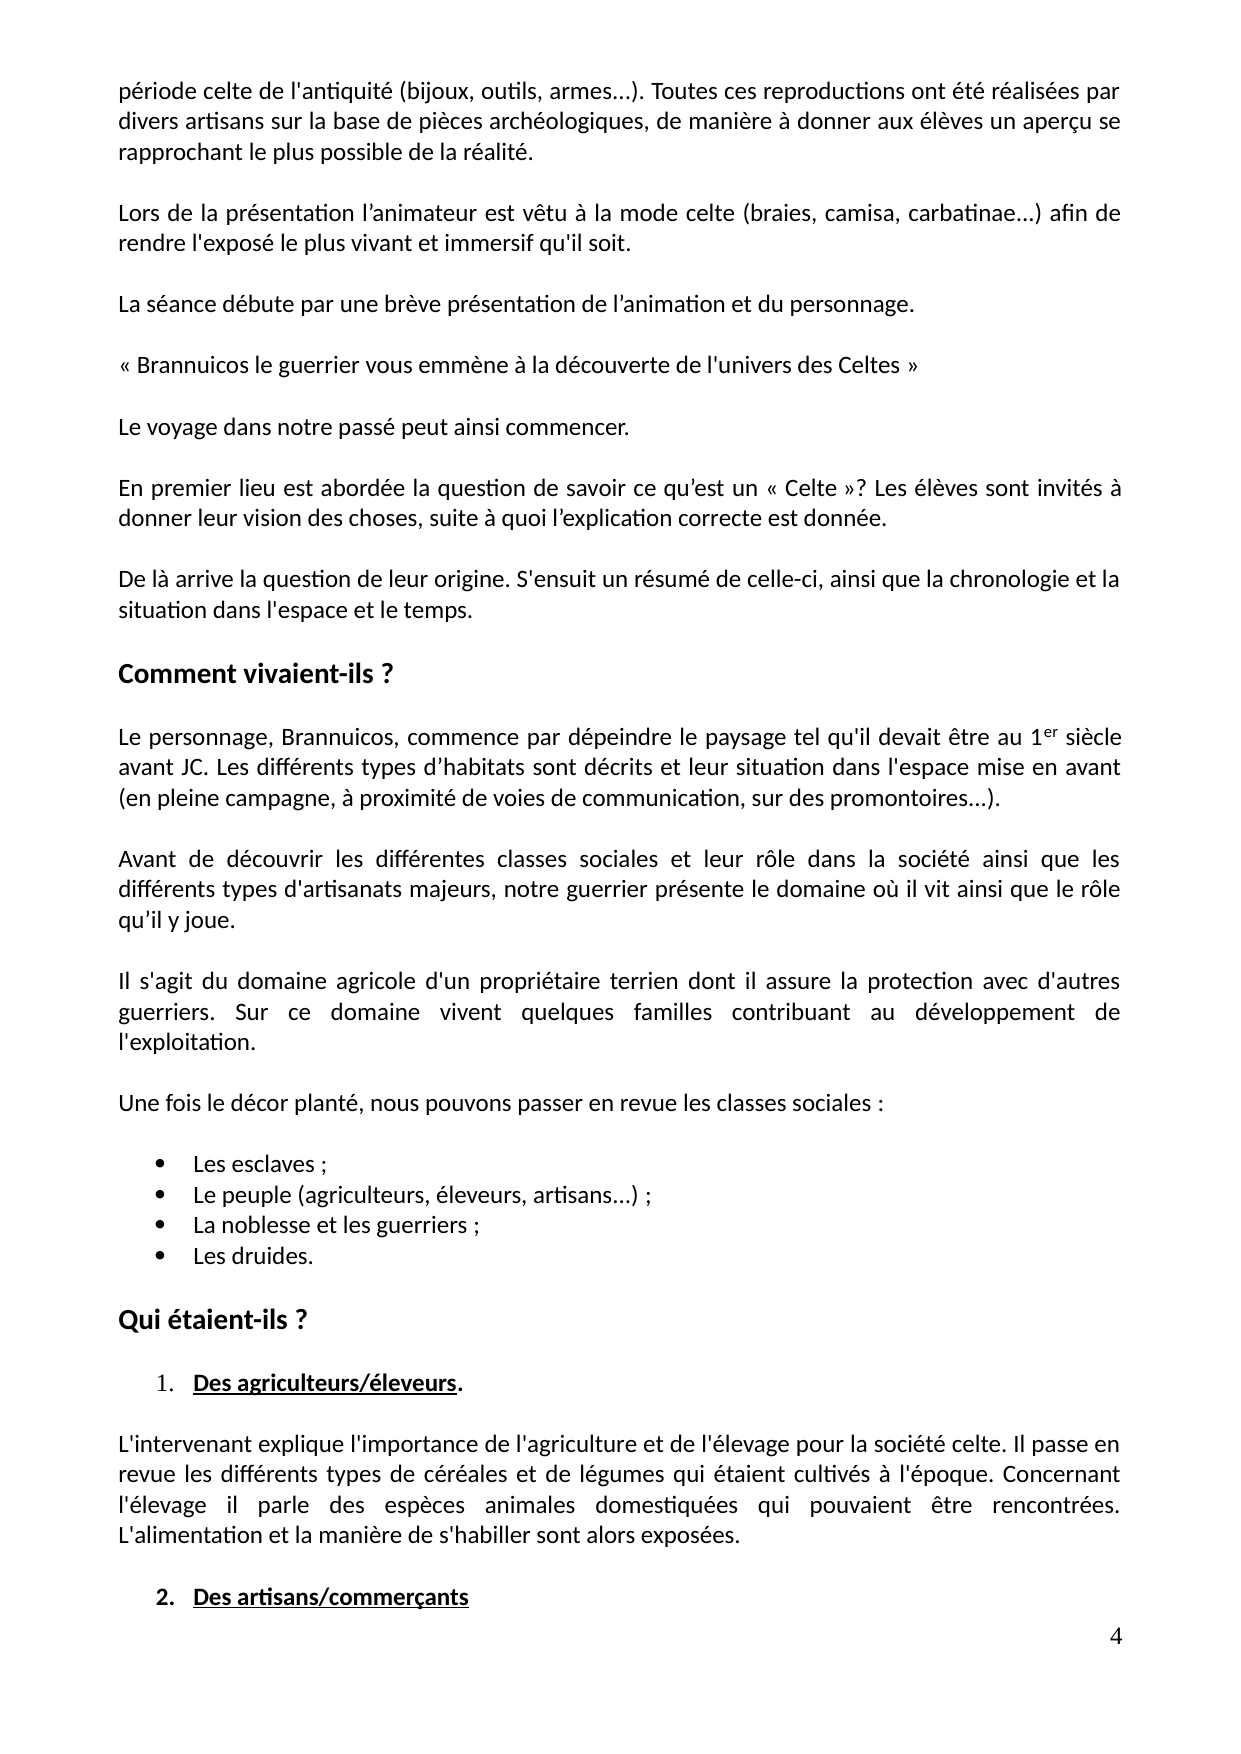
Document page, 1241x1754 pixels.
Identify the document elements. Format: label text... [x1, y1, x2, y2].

list Des agriculteurs/éleveurs. [156, 1367, 1122, 1398]
list Les esclaves ; [156, 1148, 1122, 1179]
text Le voyage dans notre passé peut ainsi commencer. [118, 411, 1122, 441]
text période celte de l'antiquité (bijoux, outils, armes...). Toutes ces reproductions ont été réalisées par divers artisans sur la base de pièces archéologiques, de manière à donner aux élèves un aperçu se rapprochant le plus possible de la réalité. [118, 75, 1122, 167]
list Des artisans/commerçants [156, 1581, 1122, 1611]
text L'intervenant explique l'importance de l'agriculture et de l'élevage pour la société celte. Il passe en revue les différents types de céréales et de légumes qui étaient cultivés à l'époque. Concernant l'élevage il parle des espèces animales domestiquées qui pouvaient être rencontrées. L'alimentation et la manière de s'habiller sont alors exposées. [118, 1428, 1122, 1550]
list Les druides. [156, 1240, 1122, 1270]
text De là arrive la question de leur origine. S'ensuit un résumé de celle-ci, ainsi que la chronologie et la situation dans l'espace et le temps. [118, 563, 1122, 624]
text « Brannuicos le guerrier vous emmène à la découverte de l'univers des Celtes » [118, 350, 1122, 380]
list Le peuple (agriculteurs, éleveurs, artisans...) ; [156, 1179, 1122, 1209]
list La noblesse et les guerriers ; [156, 1209, 1122, 1240]
text Qui étaient-ils ? [118, 1301, 1122, 1337]
text Comment vivaient-ils ? [118, 655, 1122, 691]
text En premier lieu est abordée la question de savoir ce qu’est un « Celte »? Les élèves sont invités à donner leur vision des choses, suite à quoi l’explication correcte est donnée. [118, 472, 1122, 533]
text Une fois le décor planté, nous pouvons passer en revue les classes sociales : [118, 1087, 1122, 1118]
text La séance débute par une brève présentation de l’animation et du personnage. [118, 289, 1122, 319]
text Lors de la présentation l’animateur est vêtu à la mode celte (braies, camisa, carbatinae...) afin de rendre l'exposé le plus vivant et immersif qu'il soit. [118, 197, 1122, 258]
text Le personnage, Brannuicos, commence par dépeindre le paysage tel qu'il devait être au 1er siècle avant JC. Les différents types d’habitats sont décrits et leur situation dans l'espace mise en avant (en pleine campagne, à proximité de voies de communication, sur des promontoires...). [118, 721, 1122, 813]
text Il s'agit du domaine agricole d'un propriétaire terrien dont il assure la protection avec d'autres guerriers. Sur ce domaine vivent quelques familles contribuant au développement de l'exploitation. [118, 965, 1122, 1057]
text Avant de découvrir les différentes classes sociales et leur rôle dans la société ainsi que les différents types d'artisanats majeurs, notre guerrier présente le domaine où il vit ainsi que le rôle qu’il y joue. [118, 843, 1122, 935]
